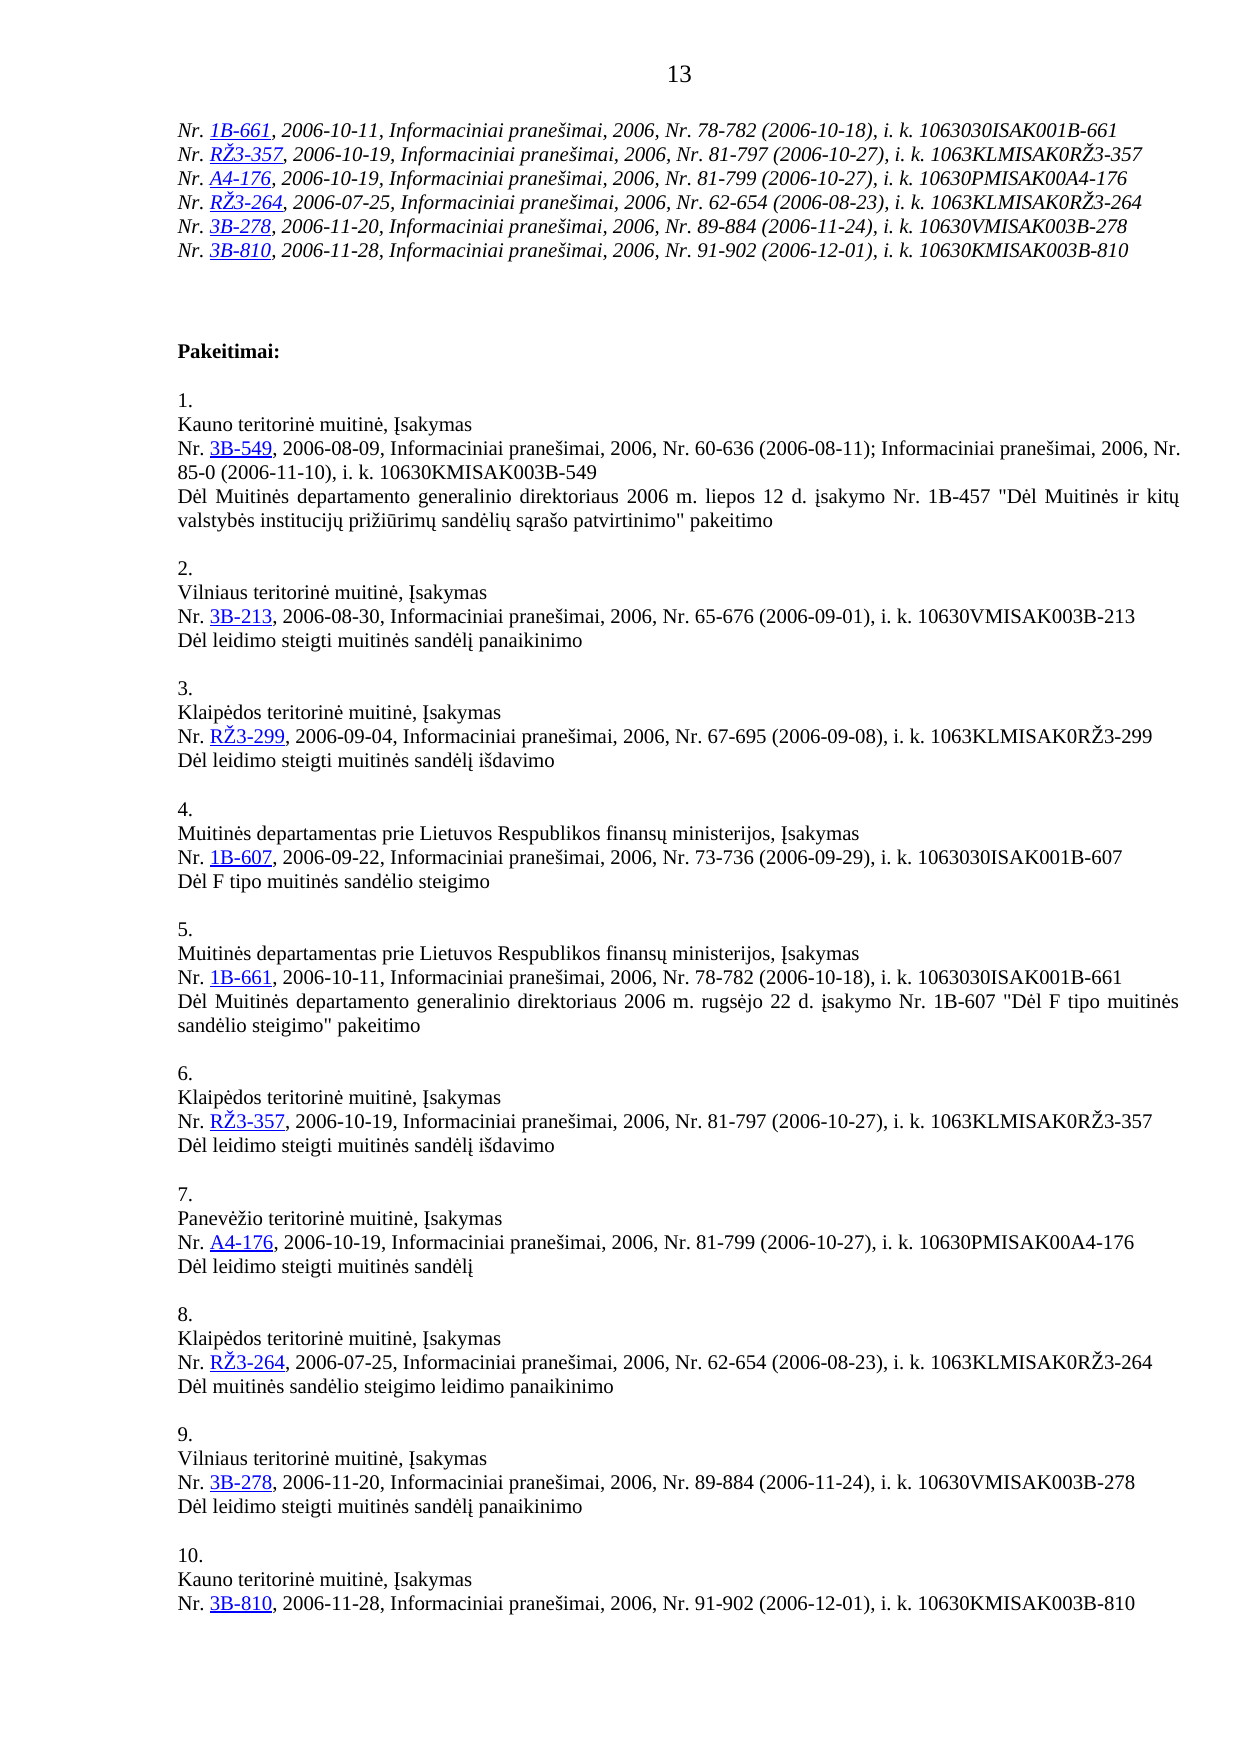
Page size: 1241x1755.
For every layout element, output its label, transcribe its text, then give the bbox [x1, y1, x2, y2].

text Dėl leidimo steigti muitinės sandėlį išdavimo [177, 1133, 1181, 1157]
text Nr. RŽ3-299, 2006-09-04, Informaciniai pranešimai, 2006, Nr. 67-695 (2006-09-08), i. k. 1063KLMISAK0RŽ3-299 [177, 724, 1181, 748]
text 6. [177, 1061, 1181, 1085]
text 2. [177, 556, 1181, 580]
text Kauno teritorinė muitinė, Įsakymas [177, 412, 1181, 436]
text 9. [177, 1422, 1181, 1446]
text 10. [177, 1542, 1181, 1567]
text Muitinės departamentas prie Lietuvos Respublikos finansų ministerijos, Įsakymas [177, 821, 1181, 845]
text Nr. 3B-213, 2006-08-30, Informaciniai pranešimai, 2006, Nr. 65-676 (2006-09-01), i. k. 10630VMISAK003B-213 [177, 604, 1181, 628]
text Vilniaus teritorinė muitinė, Įsakymas [177, 1446, 1181, 1470]
text Nr. 3B-810, 2006-11-28, Informaciniai pranešimai, 2006, Nr. 91-902 (2006-12-01), i. k. 10630KMISAK003B-810 [177, 1591, 1181, 1615]
text Nr. A4-176, 2006-10-19, Informaciniai pranešimai, 2006, Nr. 81-799 (2006-10-27), i. k. 10630PMISAK00A4-176 [177, 1230, 1181, 1254]
text Klaipėdos teritorinė muitinė, Įsakymas [177, 1085, 1181, 1109]
text Kauno teritorinė muitinė, Įsakymas [177, 1567, 1181, 1591]
text Dėl leidimo steigti muitinės sandėlį [177, 1254, 1181, 1278]
text Nr. RŽ3-357, 2006-10-19, Informaciniai pranešimai, 2006, Nr. 81-797 (2006-10-27), i. k. 1063KLMISAK0RŽ3-357 [177, 1109, 1181, 1133]
text Nr. 1B-607, 2006-09-22, Informaciniai pranešimai, 2006, Nr. 73-736 (2006-09-29), i. k. 1063030ISAK001B-607 [177, 845, 1181, 869]
text 3. [177, 676, 1181, 700]
text 5. [177, 917, 1181, 941]
text Dėl leidimo steigti muitinės sandėlį panaikinimo [177, 628, 1181, 652]
text Nr. 1B-661, 2006-10-11, Informaciniai pranešimai, 2006, Nr. 78-782 (2006-10-18), i. k. 1063030ISAK001B-661 [177, 118, 1181, 142]
text Nr. A4-176, 2006-10-19, Informaciniai pranešimai, 2006, Nr. 81-799 (2006-10-27), i. k. 10630PMISAK00A4-176 [177, 166, 1181, 190]
text 4. [177, 797, 1181, 821]
text Vilniaus teritorinė muitinė, Įsakymas [177, 580, 1181, 604]
text Dėl Muitinės departamento generalinio direktoriaus 2006 m. rugsėjo 22 d. įsakymo Nr. 1B-607 "Dėl F tipo muitinės sandėlio steigimo" pakeitimo [177, 989, 1181, 1037]
text 7. [177, 1182, 1181, 1206]
text Nr. RŽ3-264, 2006-07-25, Informaciniai pranešimai, 2006, Nr. 62-654 (2006-08-23), i. k. 1063KLMISAK0RŽ3-264 [177, 1350, 1181, 1374]
text Klaipėdos teritorinė muitinė, Įsakymas [177, 1326, 1181, 1350]
text Pakeitimai: [177, 339, 1181, 363]
text Dėl leidimo steigti muitinės sandėlį išdavimo [177, 748, 1181, 772]
text Nr. RŽ3-264, 2006-07-25, Informaciniai pranešimai, 2006, Nr. 62-654 (2006-08-23), i. k. 1063KLMISAK0RŽ3-264 [177, 190, 1181, 214]
text Panevėžio teritorinė muitinė, Įsakymas [177, 1206, 1181, 1230]
text Nr. 3B-549, 2006-08-09, Informaciniai pranešimai, 2006, Nr. 60-636 (2006-08-11); Informaciniai pranešimai, 2006, Nr. 85-0 (2006-11-10), i. k. 10630KMISAK003B-549 [177, 436, 1181, 484]
text Dėl muitinės sandėlio steigimo leidimo panaikinimo [177, 1374, 1181, 1398]
text Nr. 3B-810, 2006-11-28, Informaciniai pranešimai, 2006, Nr. 91-902 (2006-12-01), i. k. 10630KMISAK003B-810 [177, 238, 1181, 262]
text Dėl leidimo steigti muitinės sandėlį panaikinimo [177, 1494, 1181, 1518]
text Klaipėdos teritorinė muitinė, Įsakymas [177, 700, 1181, 724]
text Nr. 3B-278, 2006-11-20, Informaciniai pranešimai, 2006, Nr. 89-884 (2006-11-24), i. k. 10630VMISAK003B-278 [177, 1470, 1181, 1494]
text 1. [177, 387, 1181, 412]
text Nr. 1B-661, 2006-10-11, Informaciniai pranešimai, 2006, Nr. 78-782 (2006-10-18), i. k. 1063030ISAK001B-661 [177, 965, 1181, 989]
text Dėl F tipo muitinės sandėlio steigimo [177, 869, 1181, 893]
text Nr. RŽ3-357, 2006-10-19, Informaciniai pranešimai, 2006, Nr. 81-797 (2006-10-27), i. k. 1063KLMISAK0RŽ3-357 [177, 142, 1181, 166]
text 8. [177, 1302, 1181, 1326]
text Muitinės departamentas prie Lietuvos Respublikos finansų ministerijos, Įsakymas [177, 941, 1181, 965]
text Nr. 3B-278, 2006-11-20, Informaciniai pranešimai, 2006, Nr. 89-884 (2006-11-24), i. k. 10630VMISAK003B-278 [177, 214, 1181, 238]
text Dėl Muitinės departamento generalinio direktoriaus 2006 m. liepos 12 d. įsakymo Nr. 1B-457 "Dėl Muitinės ir kitų valstybės institucijų prižiūrimų sandėlių sąrašo patvirtinimo" pakeitimo [177, 484, 1181, 532]
